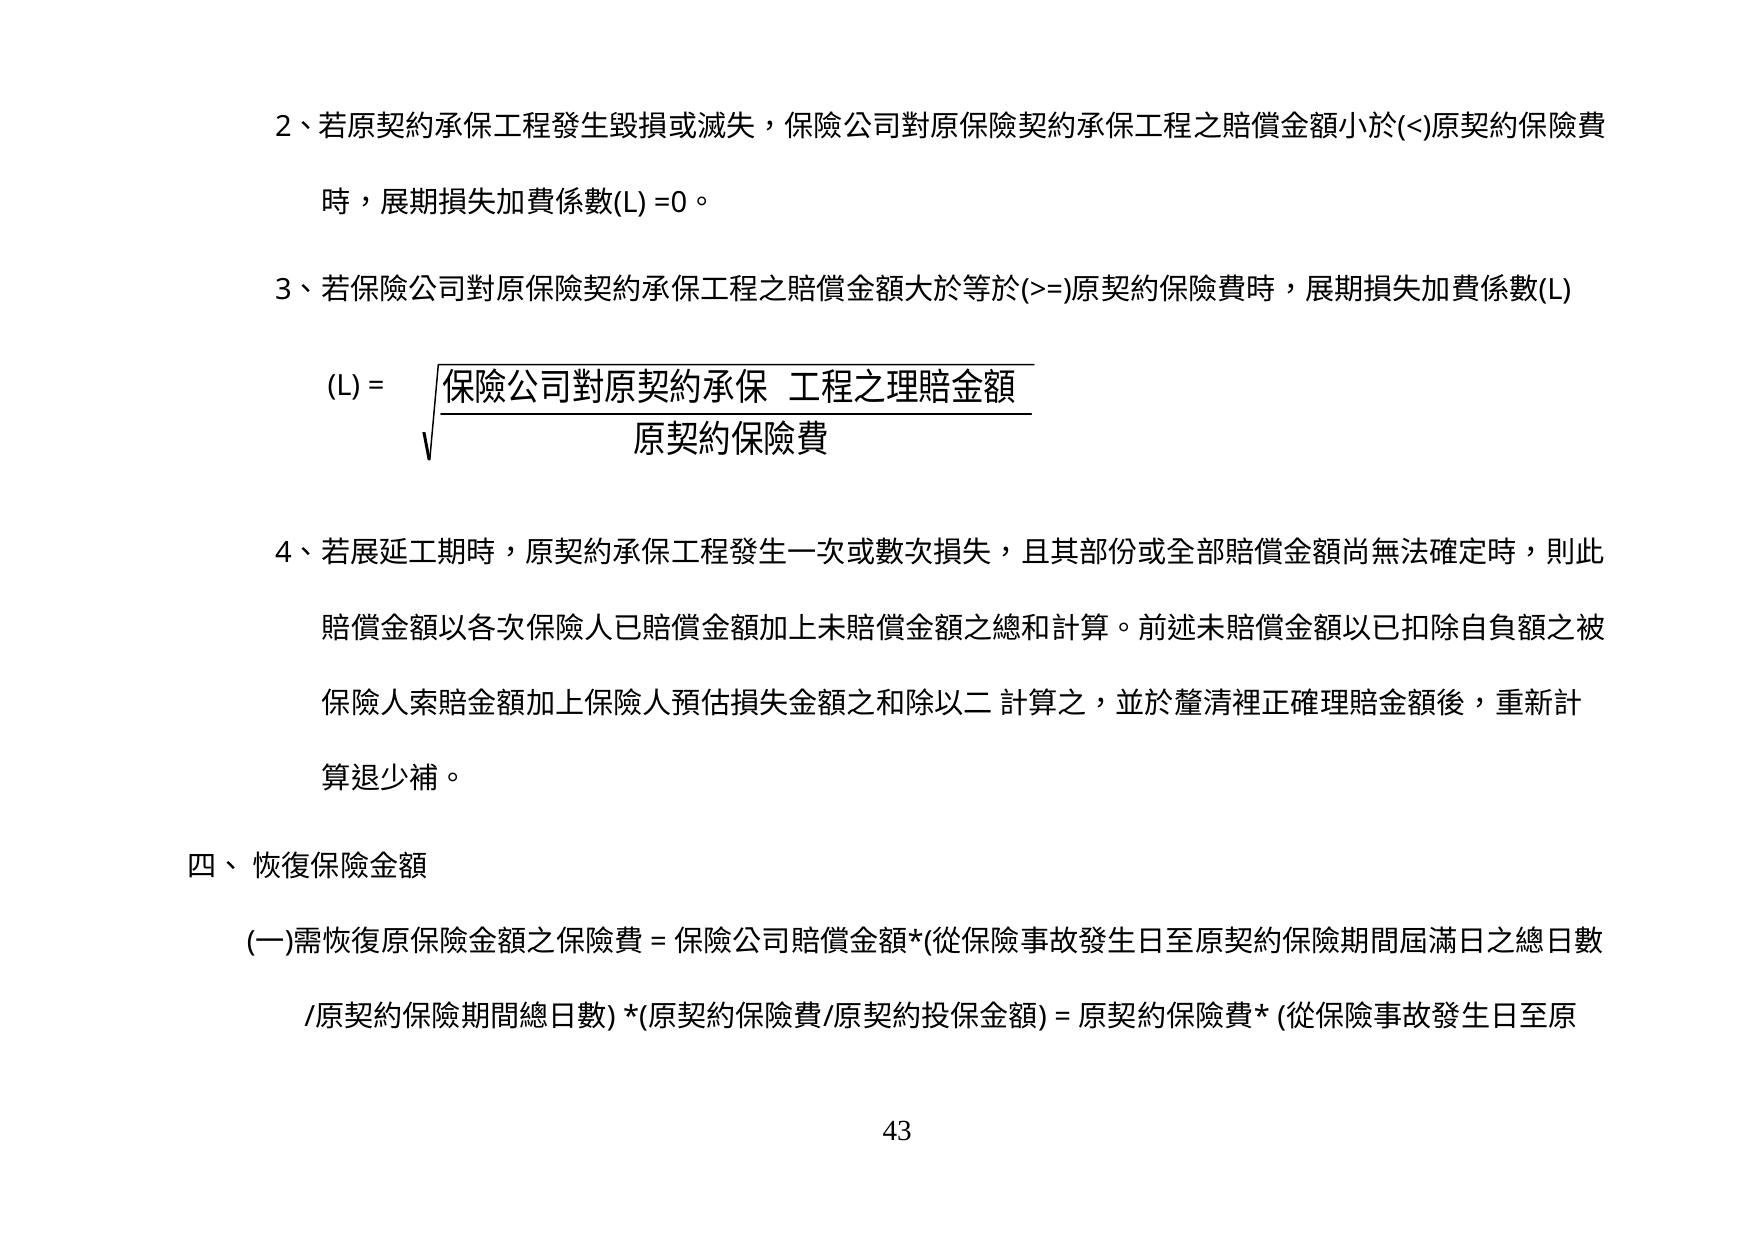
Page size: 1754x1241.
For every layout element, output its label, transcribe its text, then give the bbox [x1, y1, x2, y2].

text (一)需恢復原保險金額之保險費 = 保險公司賠償金額*(從保險事故發生日至原契約保險期間屆滿日之總日數/原契約保險期間總日數) *(原契約保險費/原契約投保金額) = 原契約保險費* (從保險事故發生日至原 [247, 901, 1606, 1052]
text 4、若展延工期時，原契約承保工程發生一次或數次損失，且其部份或全部賠償金額尚無法確定時，則此賠償金額以各次保險人已賠償金額加上未賠償金額之總和計算。前述未賠償金額以已扣除自負額之被保險人索賠金額加上保險人預估損失金額之和除以二 計算之，並於釐清裡正確理賠金額後，重新計算退少補。 [275, 513, 1606, 813]
text 3、若保險公司對原保險契約承保工程之賠償金額大於等於(>=)原契約保險費時，展期損失加費係數(L) [275, 249, 1606, 325]
text 四、 恢復保險金額 [187, 826, 1606, 901]
text 2、若原契約承保工程發生毀損或滅失，保險公司對原保險契約承保工程之賠償金額小於(<)原契約保險費時，展期損失加費係數(L) =0。 [275, 87, 1606, 237]
